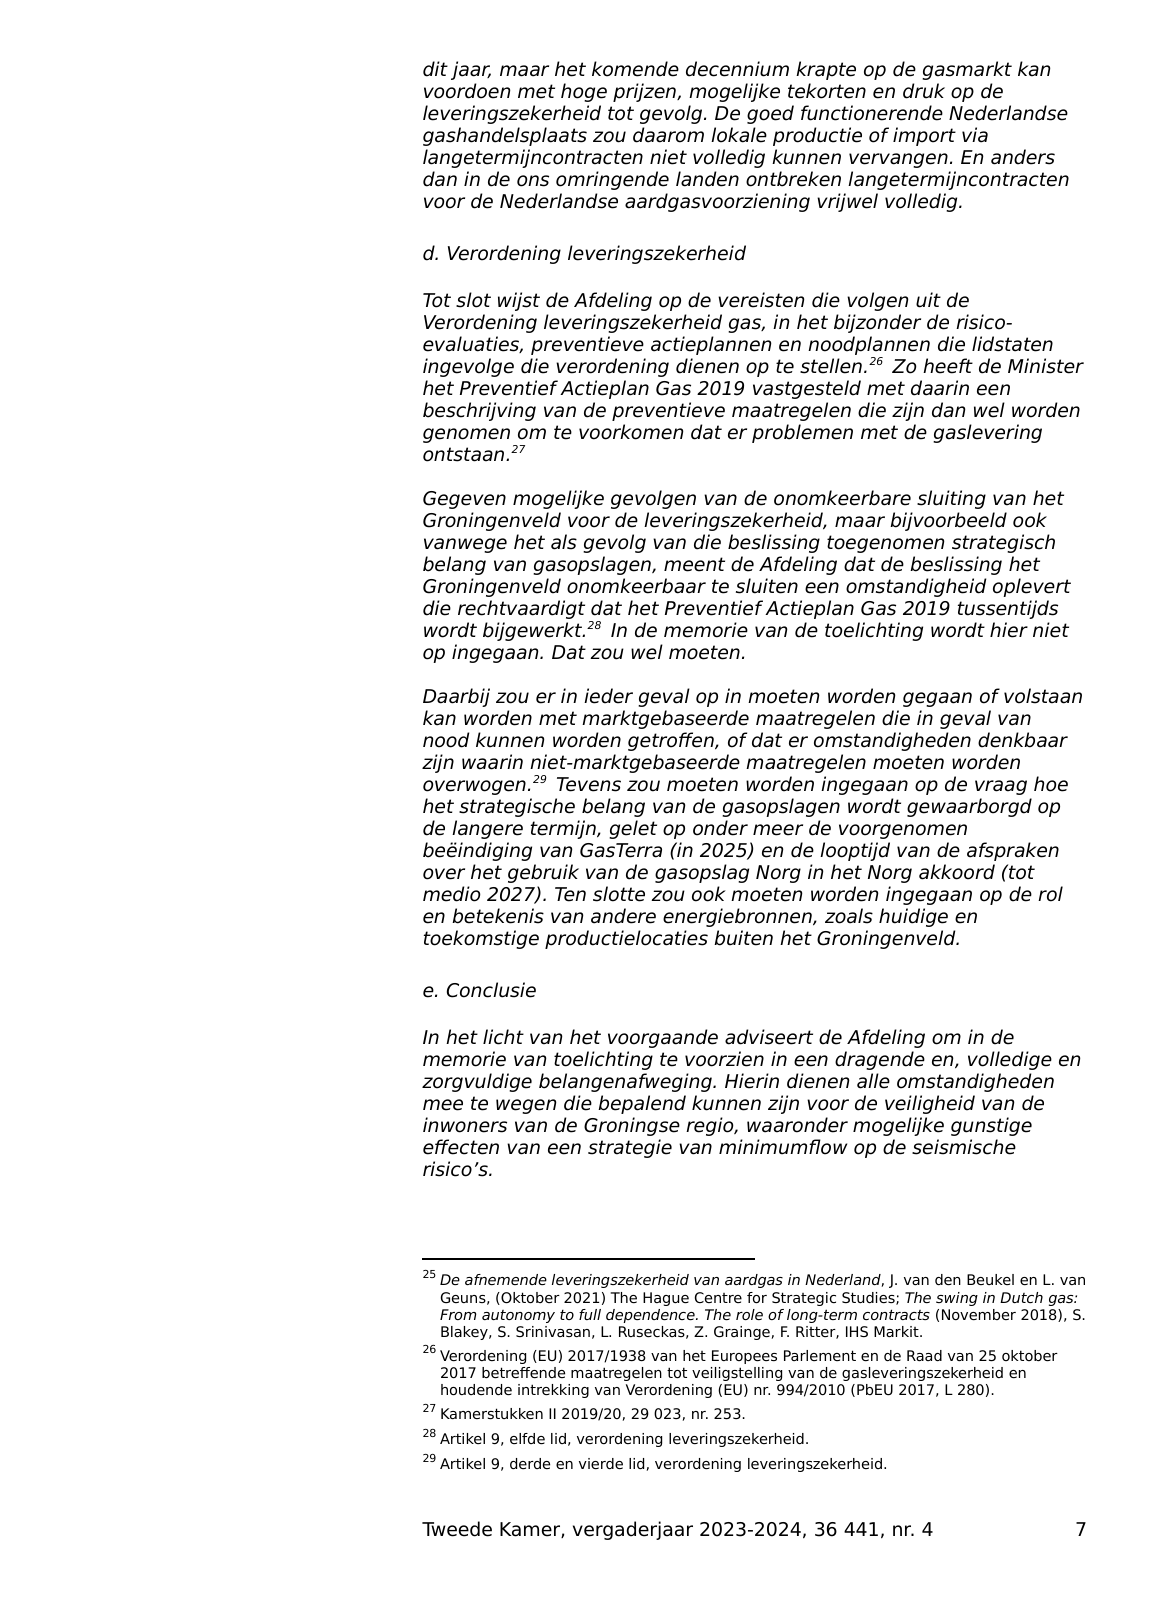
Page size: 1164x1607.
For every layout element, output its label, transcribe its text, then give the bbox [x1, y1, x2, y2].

text Tot slot wijst de Afdeling op de vereisten die volgen uit de Verordening leveringszekerheid gas, in het bijzonder de risico-evaluaties, preventieve actieplannen en noodplannen die lidstaten ingevolge die verordening dienen op te stellen. Zo heeft de Minister het Preventief Actieplan Gas 2019 vastgesteld met daarin een beschrijving van de preventieve maatregelen die zijn dan wel worden genomen om te voorkomen dat er problemen met de gaslevering ontstaan. [422, 290, 1087, 466]
text dit jaar, maar het komende decennium krapte op de gasmarkt kan voordoen met hoge prijzen, mogelijke tekorten en druk op de leveringszekerheid tot gevolg. De goed functionerende Nederlandse gashandelsplaats zou daarom lokale productie of import via langetermijncontracten niet volledig kunnen vervangen. En anders dan in de ons omringende landen ontbreken langetermijncontracten voor de Nederlandse aardgasvoorziening vrijwel volledig. [422, 59, 1087, 213]
text Artikel 9, elfde lid, verordening leveringszekerheid. [422, 1427, 1087, 1449]
subtitle e. Conclusie [422, 980, 1087, 1002]
text De afnemende leveringszekerheid van aardgas in Nederland, J. van den Beukel en L. van Geuns, (Oktober 2021) The Hague Centre for Strategic Studies; The swing in Dutch gas: From autonomy to full dependence. The role of long-term contracts (November 2018), S. Blakey, S. Srinivasan, L. Ruseckas, Z. Grainge, F. Ritter, IHS Markit. [422, 1268, 1087, 1341]
text Kamerstukken II 2019/20, 29 023, nr. 253. [422, 1402, 1087, 1424]
text Gegeven mogelijke gevolgen van de onomkeerbare sluiting van het Groningenveld voor de leveringszekerheid, maar bijvoorbeeld ook vanwege het als gevolg van die beslissing toegenomen strategisch belang van gasopslagen, meent de Afdeling dat de beslissing het Groningenveld onomkeerbaar te sluiten een omstandigheid oplevert die rechtvaardigt dat het Preventief Actieplan Gas 2019 tussentijds wordt bijgewerkt. In de memorie van de toelichting wordt hier niet op ingegaan. Dat zou wel moeten. [422, 488, 1087, 664]
text Daarbij zou er in ieder geval op in moeten worden gegaan of volstaan kan worden met marktgebaseerde maatregelen die in geval van nood kunnen worden getroffen, of dat er omstandigheden denkbaar zijn waarin niet-marktgebaseerde maatregelen moeten worden overwogen. Tevens zou moeten worden ingegaan op de vraag hoe het strategische belang van de gasopslagen wordt gewaarborgd op de langere termijn, gelet op onder meer de voorgenomen beëindiging van GasTerra (in 2025) en de looptijd van de afspraken over het gebruik van de gasopslag Norg in het Norg akkoord (tot medio 2027). Ten slotte zou ook moeten worden ingegaan op de rol en betekenis van andere energiebronnen, zoals huidige en toekomstige productielocaties buiten het Groningenveld. [422, 686, 1087, 950]
text In het licht van het voorgaande adviseert de Afdeling om in de memorie van toelichting te voorzien in een dragende en, volledige en zorgvuldige belangenafweging. Hierin dienen alle omstandigheden mee te wegen die bepalend kunnen zijn voor de veiligheid van de inwoners van de Groningse regio, waaronder mogelijke gunstige effecten van een strategie van minimumflow op de seismische risico’s. [422, 1027, 1087, 1181]
text Artikel 9, derde en vierde lid, verordening leveringszekerheid. [422, 1452, 1087, 1474]
subtitle d. Verordening leveringszekerheid [422, 243, 1087, 265]
text Verordening (EU) 2017/1938 van het Europees Parlement en de Raad van 25 oktober 2017 betreffende maatregelen tot veiligstelling van de gasleveringszekerheid en houdende intrekking van Verordening (EU) nr. 994/2010 (PbEU 2017, L 280). [422, 1343, 1087, 1399]
